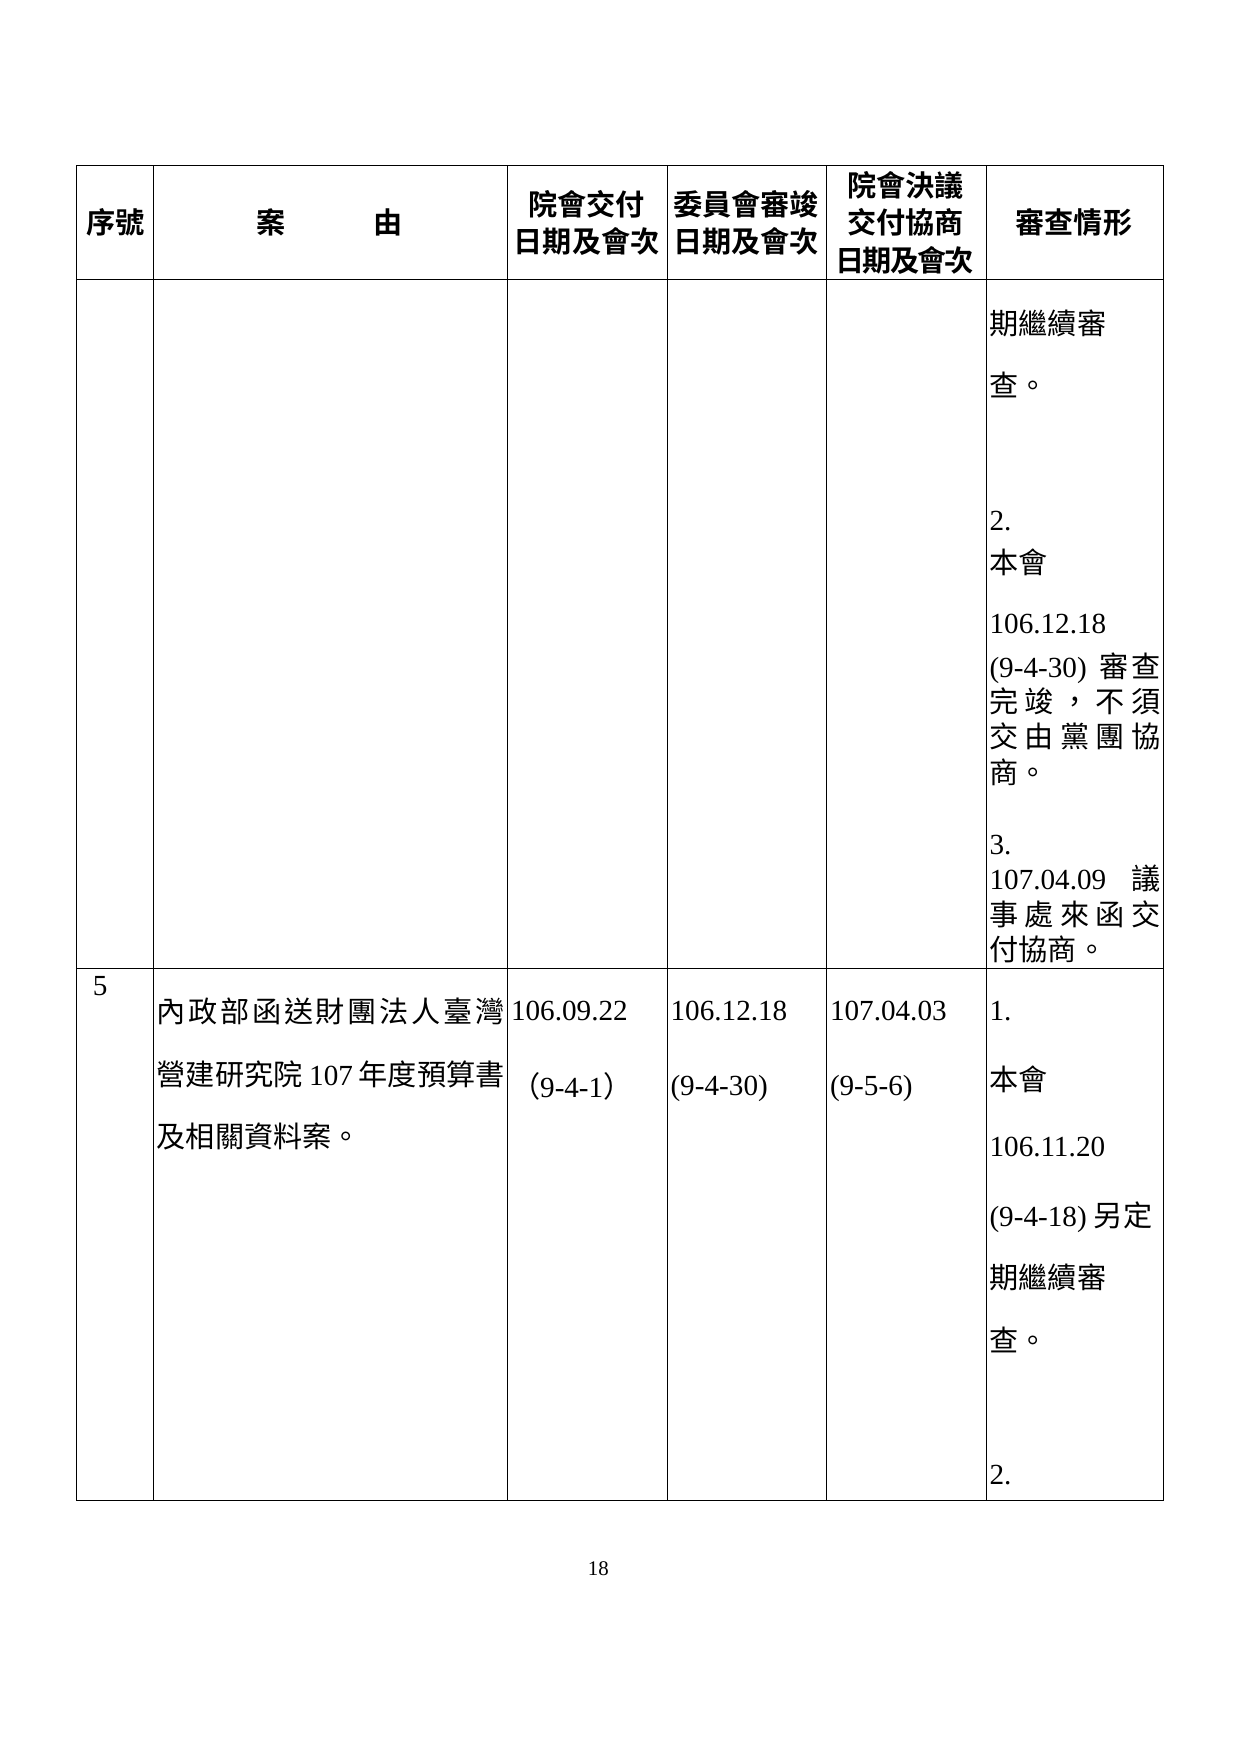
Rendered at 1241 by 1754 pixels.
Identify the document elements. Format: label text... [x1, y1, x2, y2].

table_cell [668, 280, 826, 967]
table_header 院會決議 交付協商 日期及會次 [827, 166, 986, 279]
table_header 案 由 [154, 166, 507, 279]
table_cell 106.12.18 (9-4-30) [668, 969, 826, 1500]
table_cell [508, 280, 667, 967]
table_cell 106.09.22 （9-4-1） [508, 969, 667, 1500]
table_cell [77, 969, 153, 1500]
table_header 院會交付 日期及會次 [508, 166, 667, 279]
table_cell [827, 280, 986, 967]
table_header 審查情形 [987, 166, 1163, 279]
table_cell [77, 280, 153, 967]
table_cell [154, 280, 507, 967]
table_header 委員會審竣 日期及會次 [668, 166, 826, 279]
table_header 序號 [77, 166, 153, 279]
table_cell 107.04.03 (9-5-6) [827, 969, 986, 1500]
table_cell 1. 本會 106.11.20 (9-4-18) 另定期繼續審查。 2. [987, 969, 1163, 1500]
table_cell 期繼續審查。 2. 本會 106.12.18 (9-4-30) 審查完竣，不須交由黨團協商。 3. 107.04.09議事處來函交付協商。 [987, 280, 1163, 967]
table_cell 內政部函送財團法人臺灣營建研究院107年度預算書及相關資料案。 [154, 969, 507, 1500]
